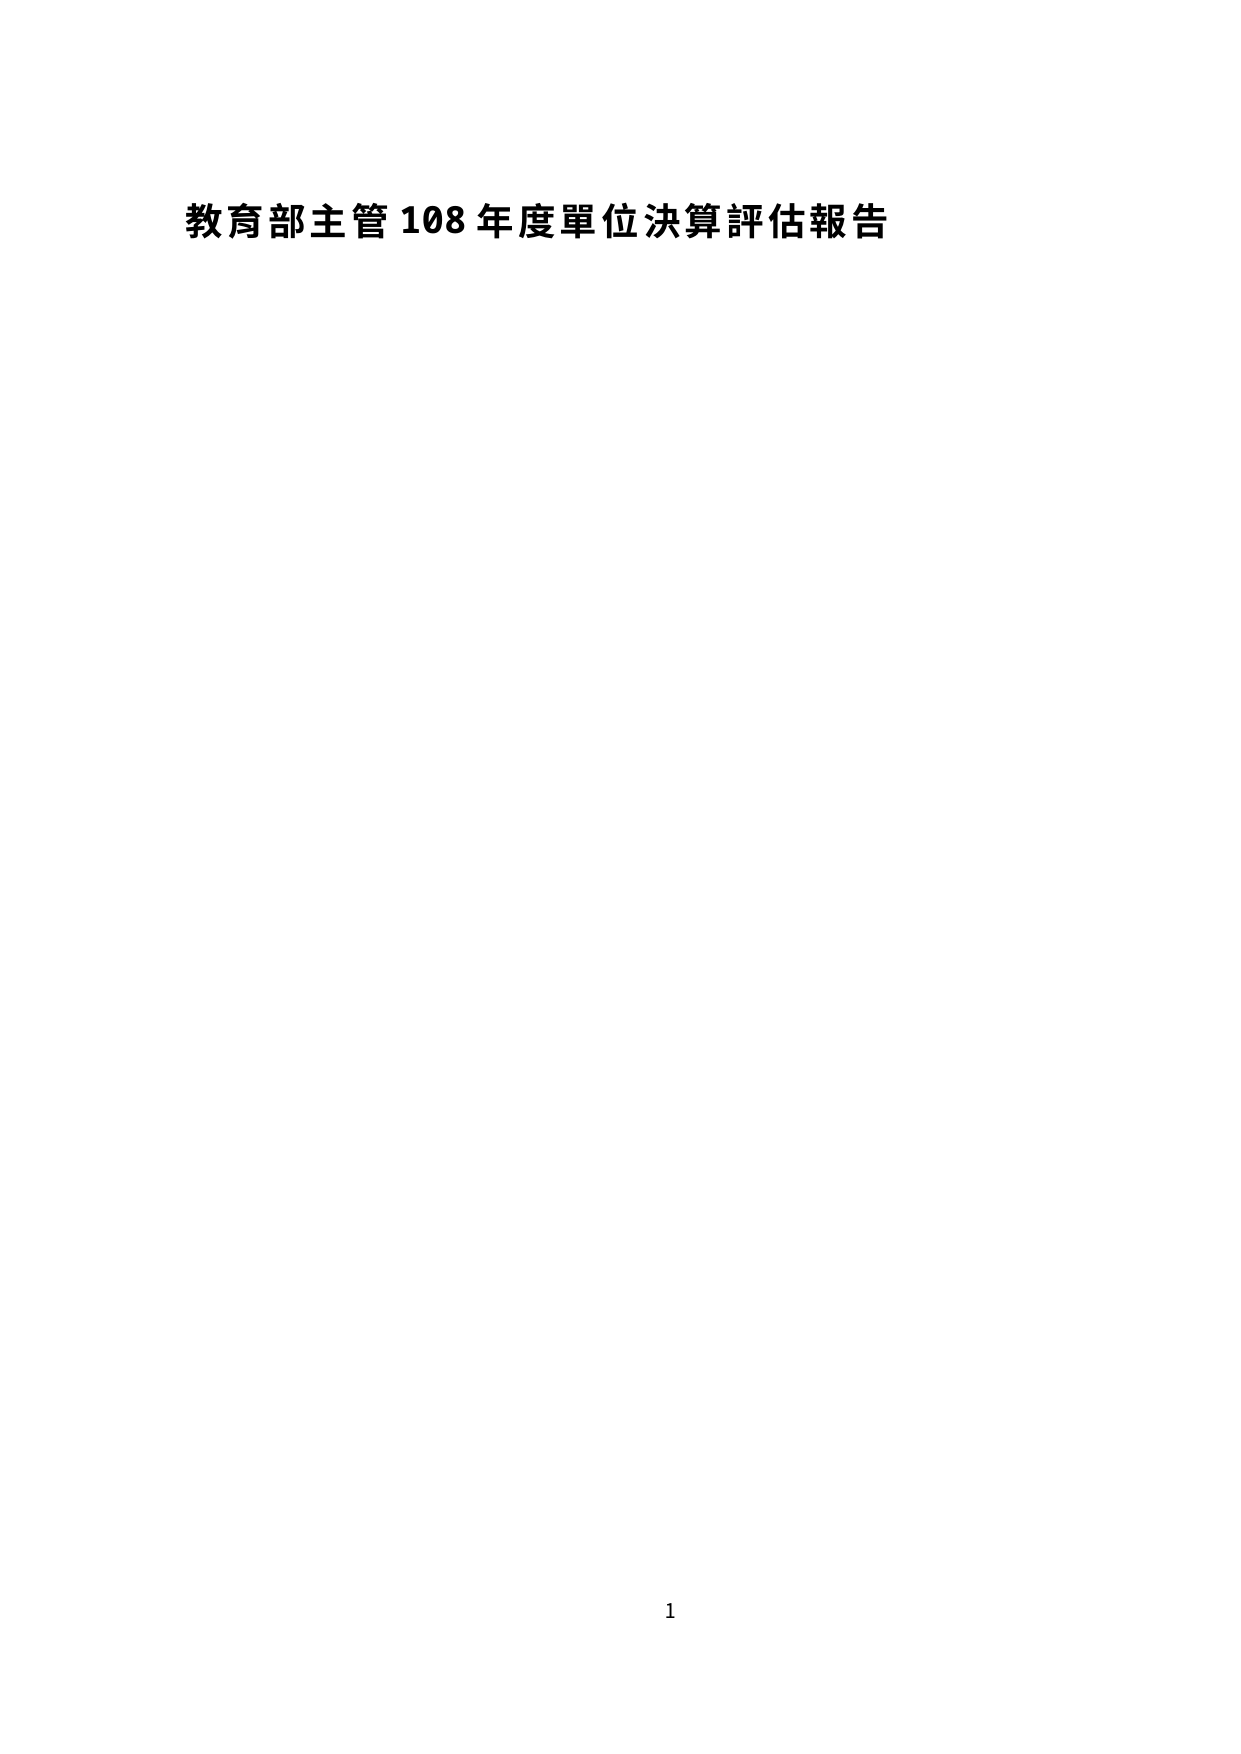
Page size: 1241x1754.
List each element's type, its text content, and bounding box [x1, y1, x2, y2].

text 教育部主管108年度單位決算評估報告 [183, 177, 1058, 240]
